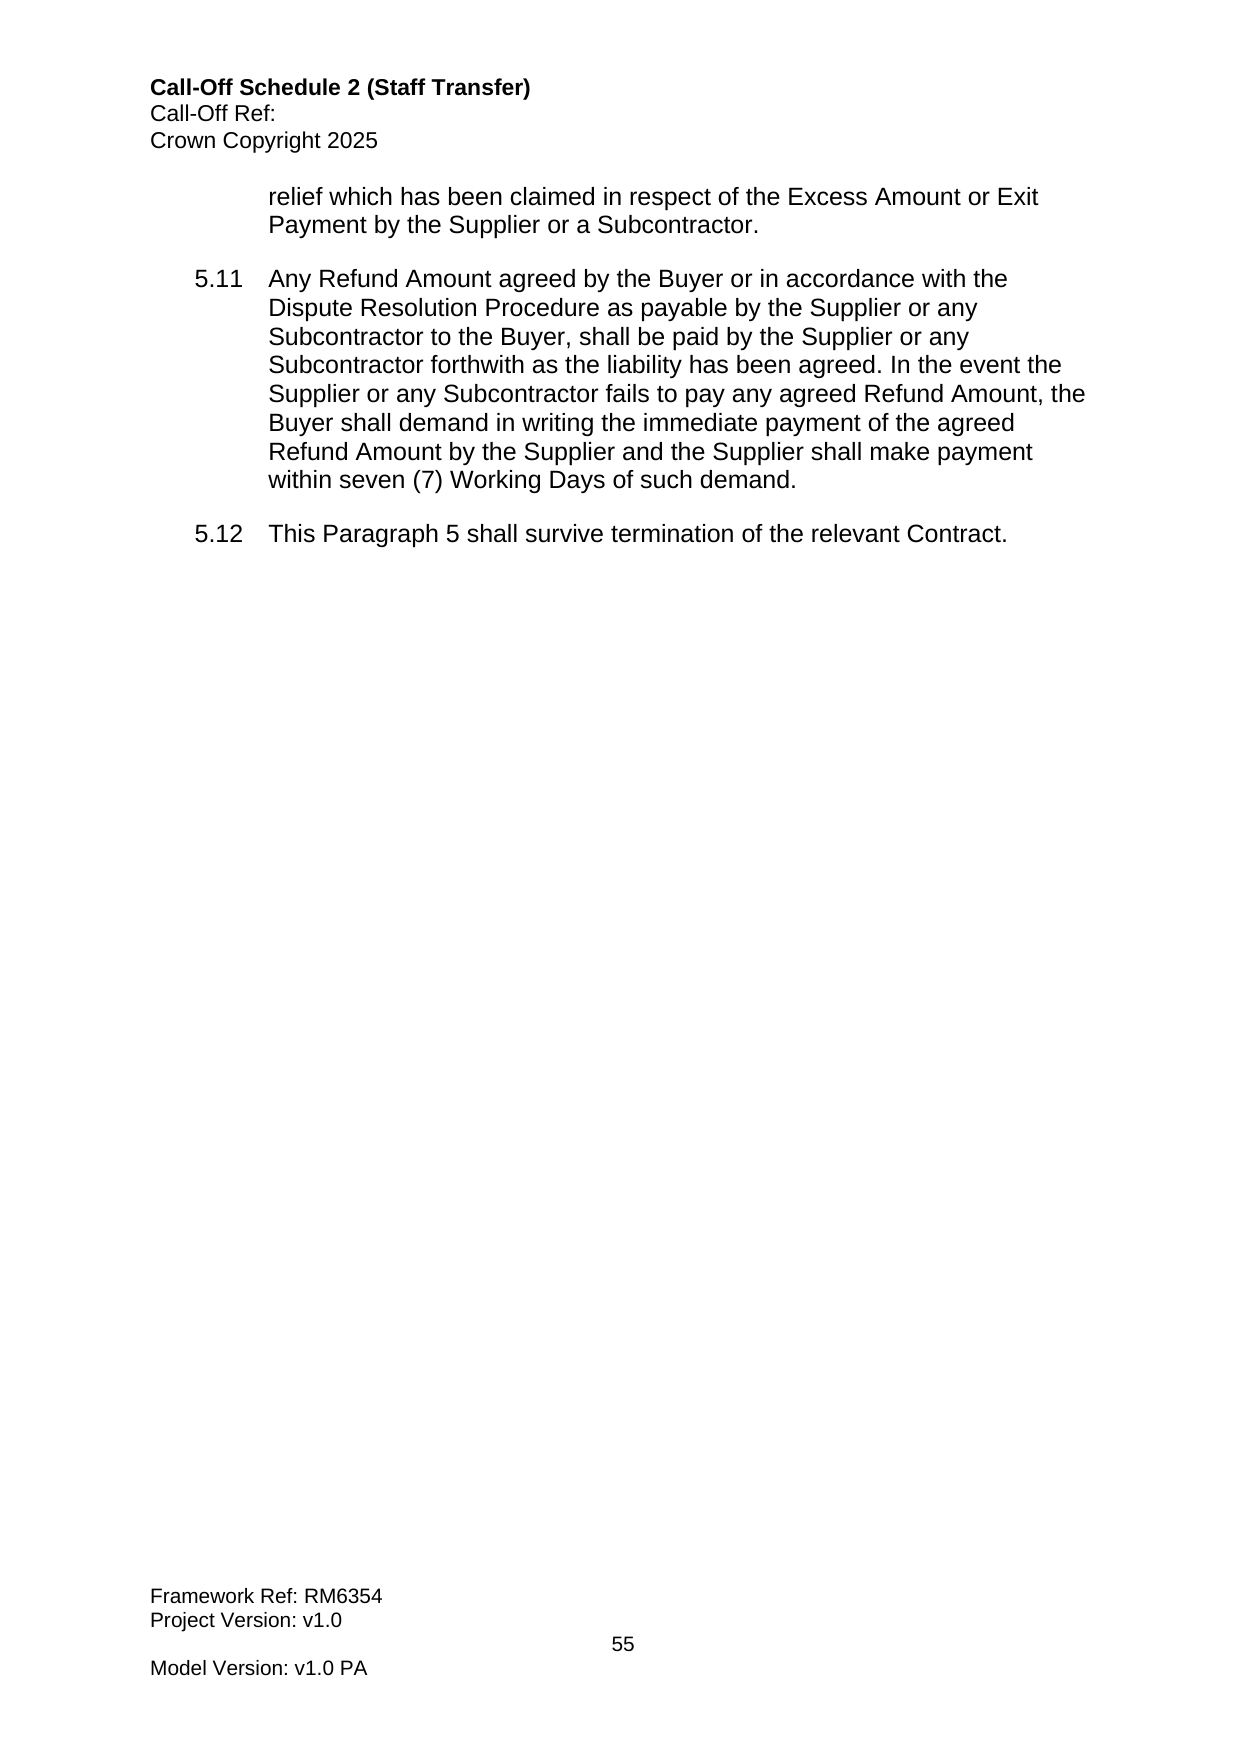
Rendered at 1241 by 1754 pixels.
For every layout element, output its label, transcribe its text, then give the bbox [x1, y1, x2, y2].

list Any Refund Amount agreed by the Buyer or in accordance with the Dispute Resolution Procedure as payable by the Supplier or any Subcontractor to the Buyer, shall be paid by the Supplier or any Subcontractor forthwith as the liability has been agreed. In the event the Supplier or any Subcontractor fails to pay any agreed Refund Amount, the Buyer shall demand in writing the immediate payment of the agreed Refund Amount by the Supplier and the Supplier shall make payment within seven (7) Working Days of such demand. [194, 264, 1090, 494]
list relief which has been claimed in respect of the Excess Amount or Exit Payment by the Supplier or a Subcontractor. [194, 182, 1090, 239]
list This Paragraph 5 shall survive termination of the relevant Contract. [194, 519, 1090, 548]
